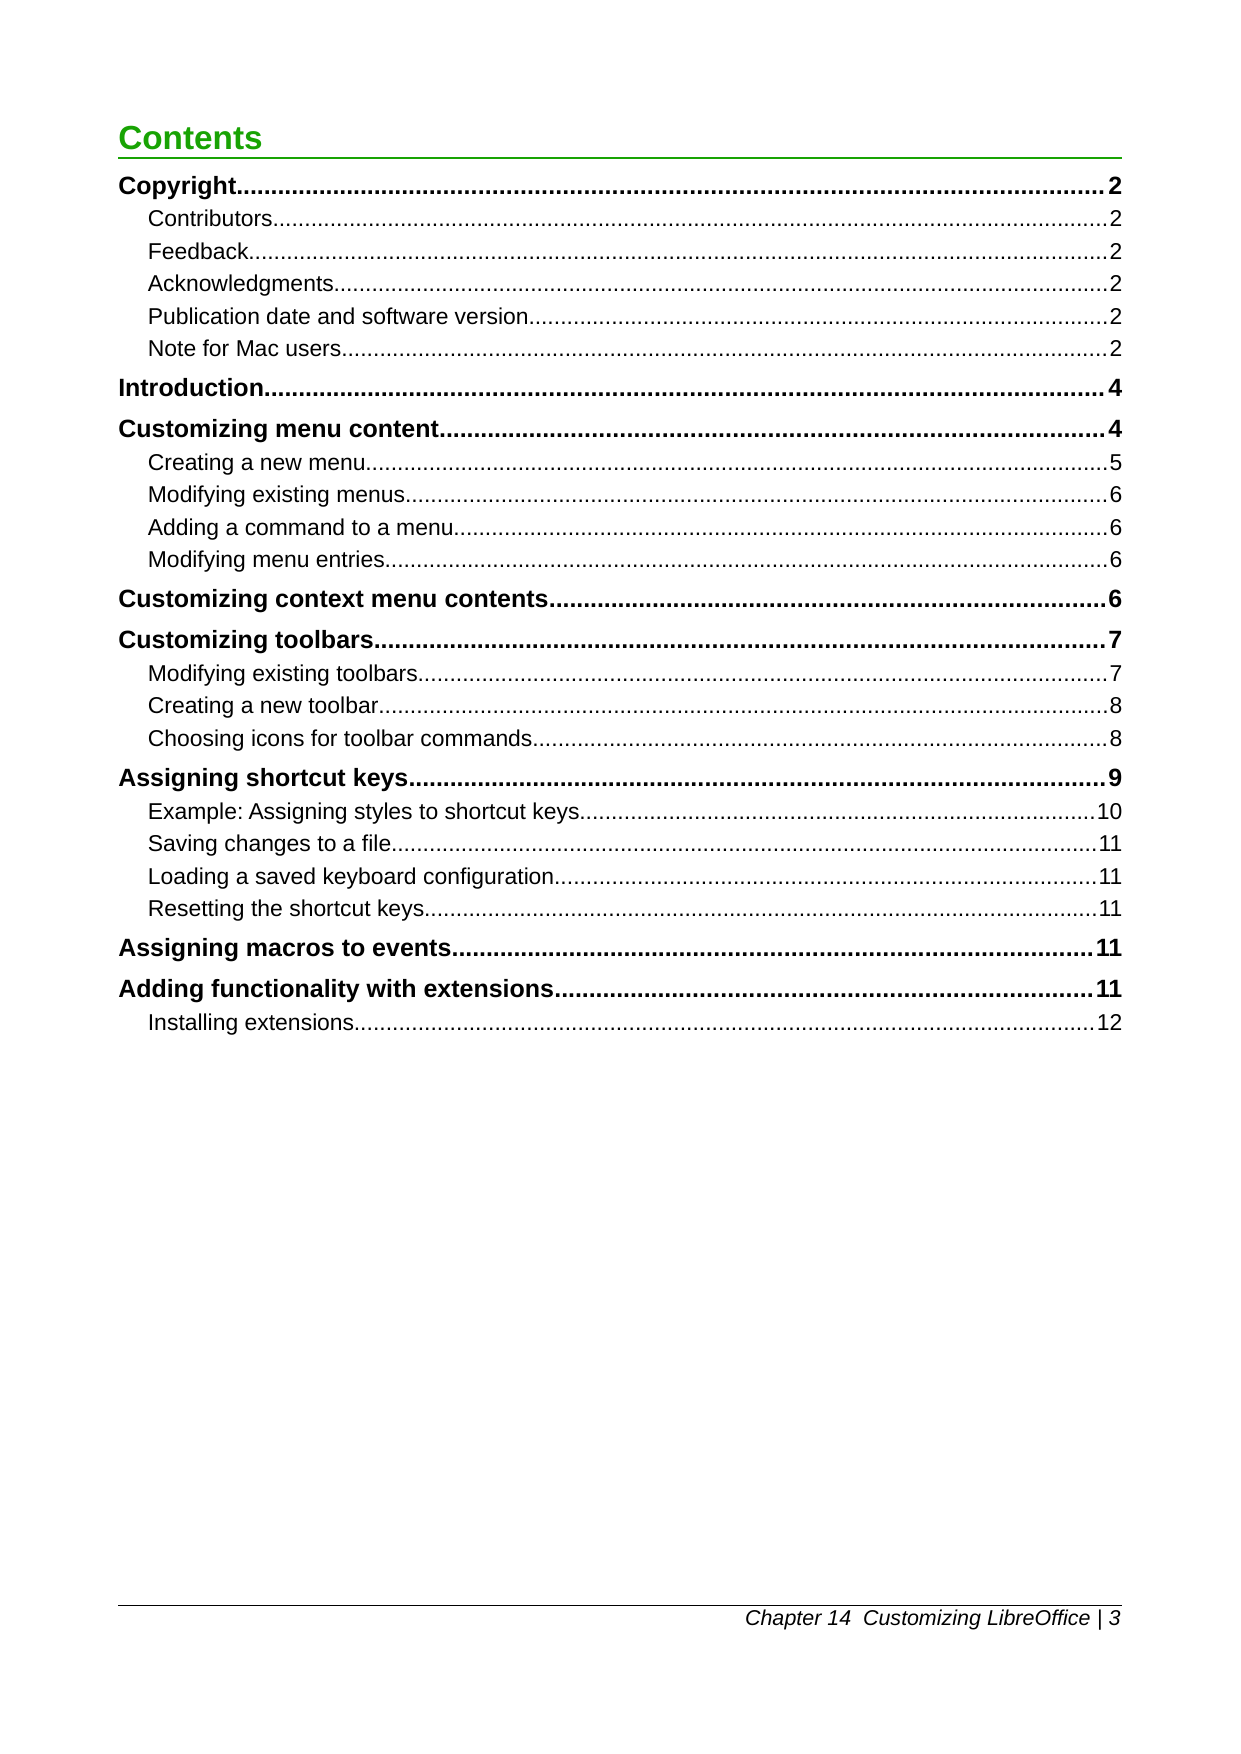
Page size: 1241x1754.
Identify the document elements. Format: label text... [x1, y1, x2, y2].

text Customizing menu content 4 [118, 414, 1122, 443]
text Assigning shortcut keys 9 [118, 763, 1122, 792]
text Customizing toolbars 7 [118, 625, 1122, 654]
text Modifying existing toolbars 7 [148, 660, 1122, 686]
text Modifying menu entries 6 [148, 546, 1122, 572]
text Acknowledgments 2 [148, 270, 1122, 297]
text Customizing context menu contents 6 [118, 584, 1122, 613]
text Creating a new menu 5 [148, 449, 1122, 475]
text Assigning macros to events 11 [118, 933, 1122, 962]
text Copyright 2 [118, 171, 1122, 199]
text Choosing icons for toolbar commands 8 [148, 725, 1122, 751]
text Example: Assigning styles to shortcut keys 10 [148, 798, 1122, 824]
text Feedback 2 [148, 238, 1122, 264]
text Contributors 2 [148, 205, 1122, 232]
subtitle Contents [118, 118, 1122, 157]
text Adding a command to a menu 6 [148, 514, 1122, 540]
text Resetting the shortcut keys 11 [148, 895, 1122, 921]
text Installing extensions 12 [148, 1009, 1122, 1035]
text Saving changes to a file 11 [148, 830, 1122, 857]
text Creating a new toolbar 8 [148, 692, 1122, 719]
text Loading a saved keyboard configuration 11 [148, 863, 1122, 889]
text Modifying existing menus 6 [148, 481, 1122, 508]
text Note for Mac users 2 [148, 335, 1122, 361]
text Introduction 4 [118, 373, 1122, 402]
text Adding functionality with extensions 11 [118, 974, 1122, 1003]
text Publication date and software version 2 [148, 303, 1122, 329]
